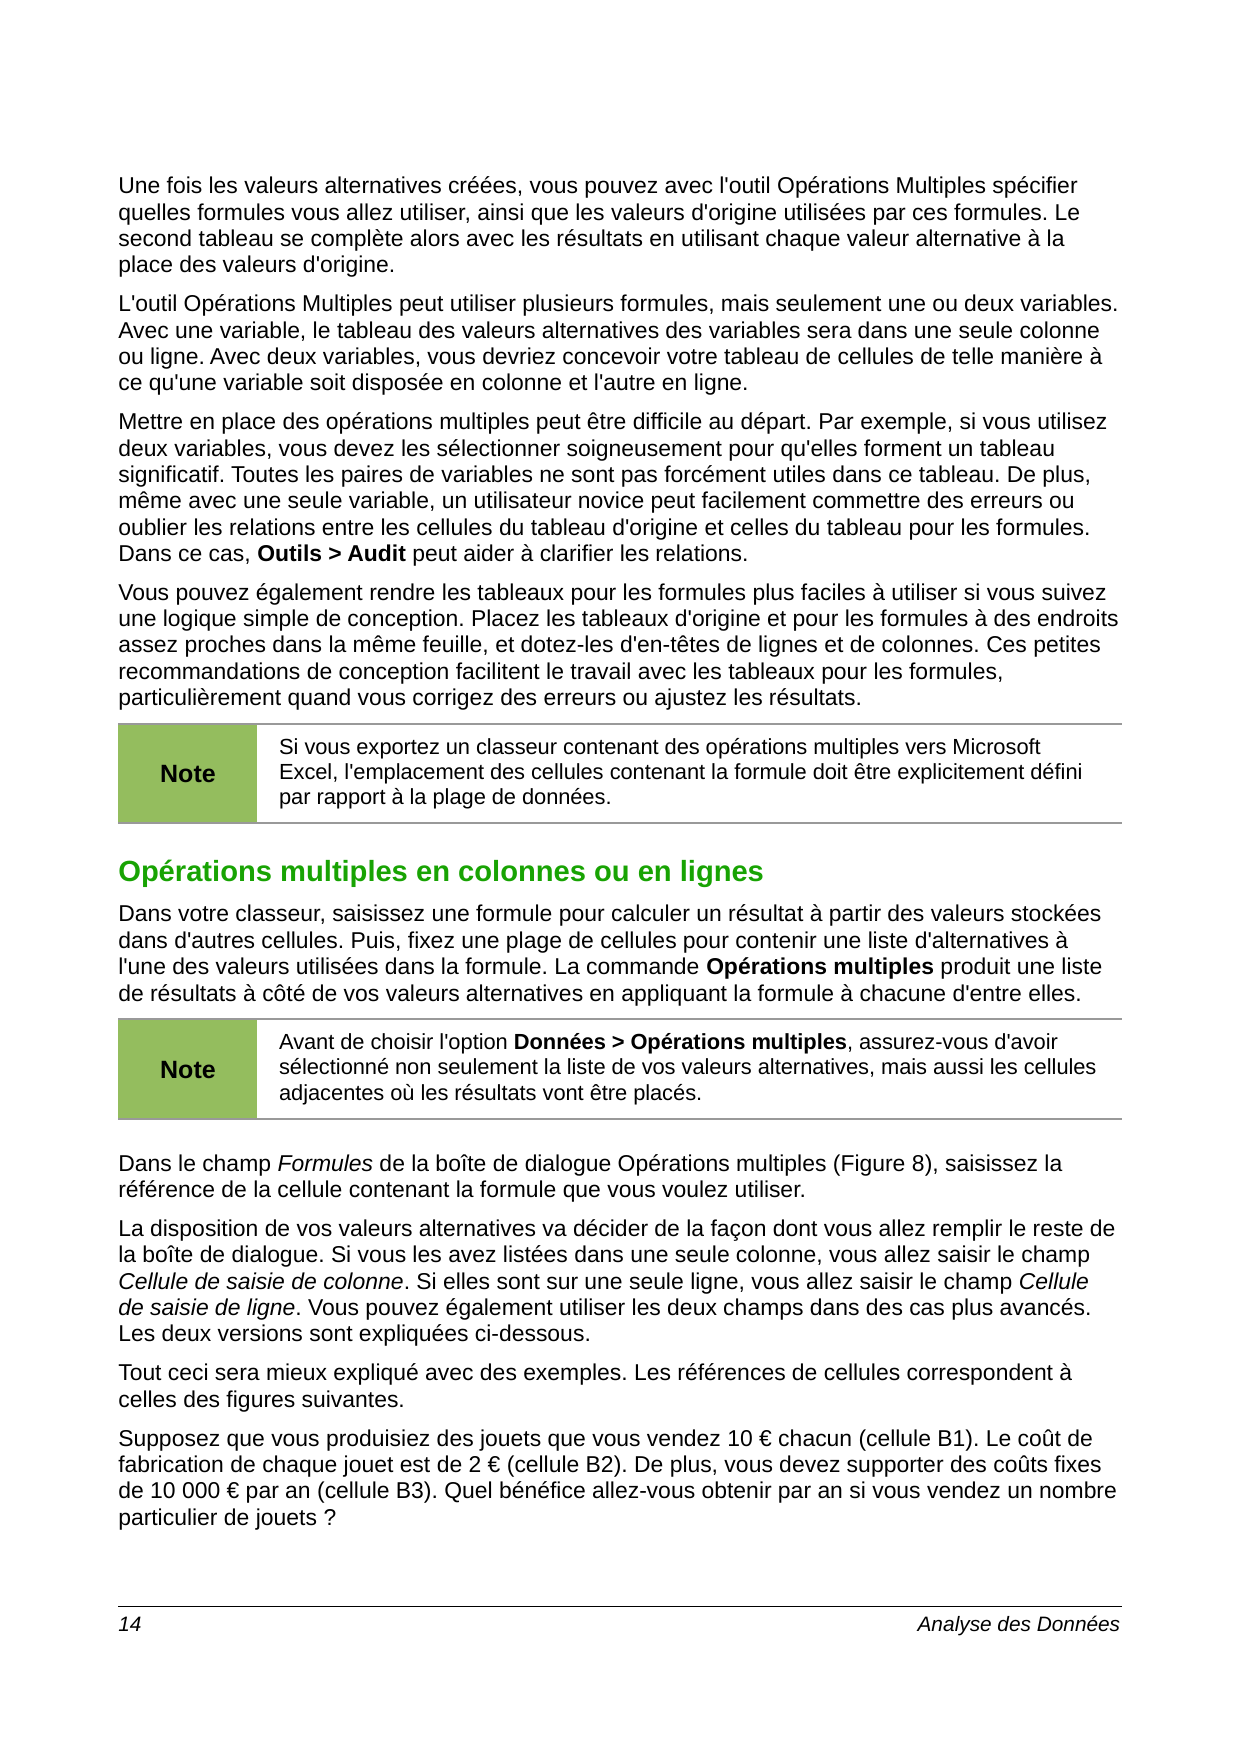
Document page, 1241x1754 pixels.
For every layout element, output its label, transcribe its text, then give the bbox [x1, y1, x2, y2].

table_header Avant de choisir l'option Données > Opérations multiples, assurez-vous d'avoir sélectionné non seulement la liste de vos valeurs alternatives, mais aussi les cellules adjacentes où les résultats vont être placés. [258, 1020, 1122, 1118]
text Dans le champ Formules de la boîte de dialogue Opérations multiples (Figure 8), saisissez la référence de la cellule contenant la formule que vous voulez utiliser. [118, 1150, 1122, 1202]
text Dans votre classeur, saisissez une formule pour calculer un résultat à partir des valeurs stockées dans d'autres cellules. Puis, fixez une plage de cellules pour contenir une liste d'alternatives à l'une des valeurs utilisées dans la formule. La commande Opérations multiples produit une liste de résultats à côté de vos valeurs alternatives en appliquant la formule à chacune d'entre elles. [118, 900, 1122, 1006]
text L'outil Opérations Multiples peut utiliser plusieurs formules, mais seulement une ou deux variables. Avec une variable, le tableau des valeurs alternatives des variables sera dans une seule colonne ou ligne. Avec deux variables, vous devriez concevoir votre tableau de cellules de telle manière à ce qu'une variable soit disposée en colonne et l'autre en ligne. [118, 290, 1122, 396]
text Mettre en place des opérations multiples peut être difficile au départ. Par exemple, si vous utilisez deux variables, vous devez les sélectionner soigneusement pour qu'elles forment un tableau significatif. Toutes les paires de variables ne sont pas forcément utiles dans ce tableau. De plus, même avec une seule variable, un utilisateur novice peut facilement commettre des erreurs ou oublier les relations entre les cellules du tableau d'origine et celles du tableau pour les formules. Dans ce cas, Outils > Audit peut aider à clarifier les relations. [118, 408, 1122, 566]
table_header Note [118, 1020, 257, 1118]
subtitle Opérations multiples en colonnes ou en lignes [118, 854, 1122, 888]
text Supposez que vous produisiez des jouets que vous vendez 10 € chacun (cellule B1). Le coût de fabrication de chaque jouet est de 2 € (cellule B2). De plus, vous devez supporter des coûts fixes de 10 000 € par an (cellule B3). Quel bénéfice allez-vous obtenir par an si vous vendez un nombre particulier de jouets ? [118, 1424, 1122, 1530]
text Une fois les valeurs alternatives créées, vous pouvez avec l'outil Opérations Multiples spécifier quelles formules vous allez utiliser, ainsi que les valeurs d'origine utilisées par ces formules. Le second tableau se complète alors avec les résultats en utilisant chaque valeur alternative à la place des valeurs d'origine. [118, 172, 1122, 278]
text La disposition de vos valeurs alternatives va décider de la façon dont vous allez remplir le reste de la boîte de dialogue. Si vous les avez listées dans une seule colonne, vous allez saisir le champ Cellule de saisie de colonne. Si elles sont sur une seule ligne, vous allez saisir le champ Cellule de saisie de ligne. Vous pouvez également utiliser les deux champs dans des cas plus avancés. Les deux versions sont expliquées ci-dessous. [118, 1215, 1122, 1347]
text Vous pouvez également rendre les tableaux pour les formules plus faciles à utiliser si vous suivez une logique simple de conception. Placez les tableaux d'origine et pour les formules à des endroits assez proches dans la même feuille, et dotez-les d'en-têtes de lignes et de colonnes. Ces petites recommandations de conception facilitent le travail avec les tableaux pour les formules, particulièrement quand vous corrigez des erreurs ou ajustez les résultats. [118, 579, 1122, 711]
text Tout ceci sera mieux expliqué avec des exemples. Les références de cellules correspondent à celles des figures suivantes. [118, 1359, 1122, 1412]
table_header Note [118, 725, 257, 822]
table_header Si vous exportez un classeur contenant des opérations multiples vers Microsoft Excel, l'emplacement des cellules contenant la formule doit être explicitement défini par rapport à la plage de données. [258, 725, 1122, 822]
